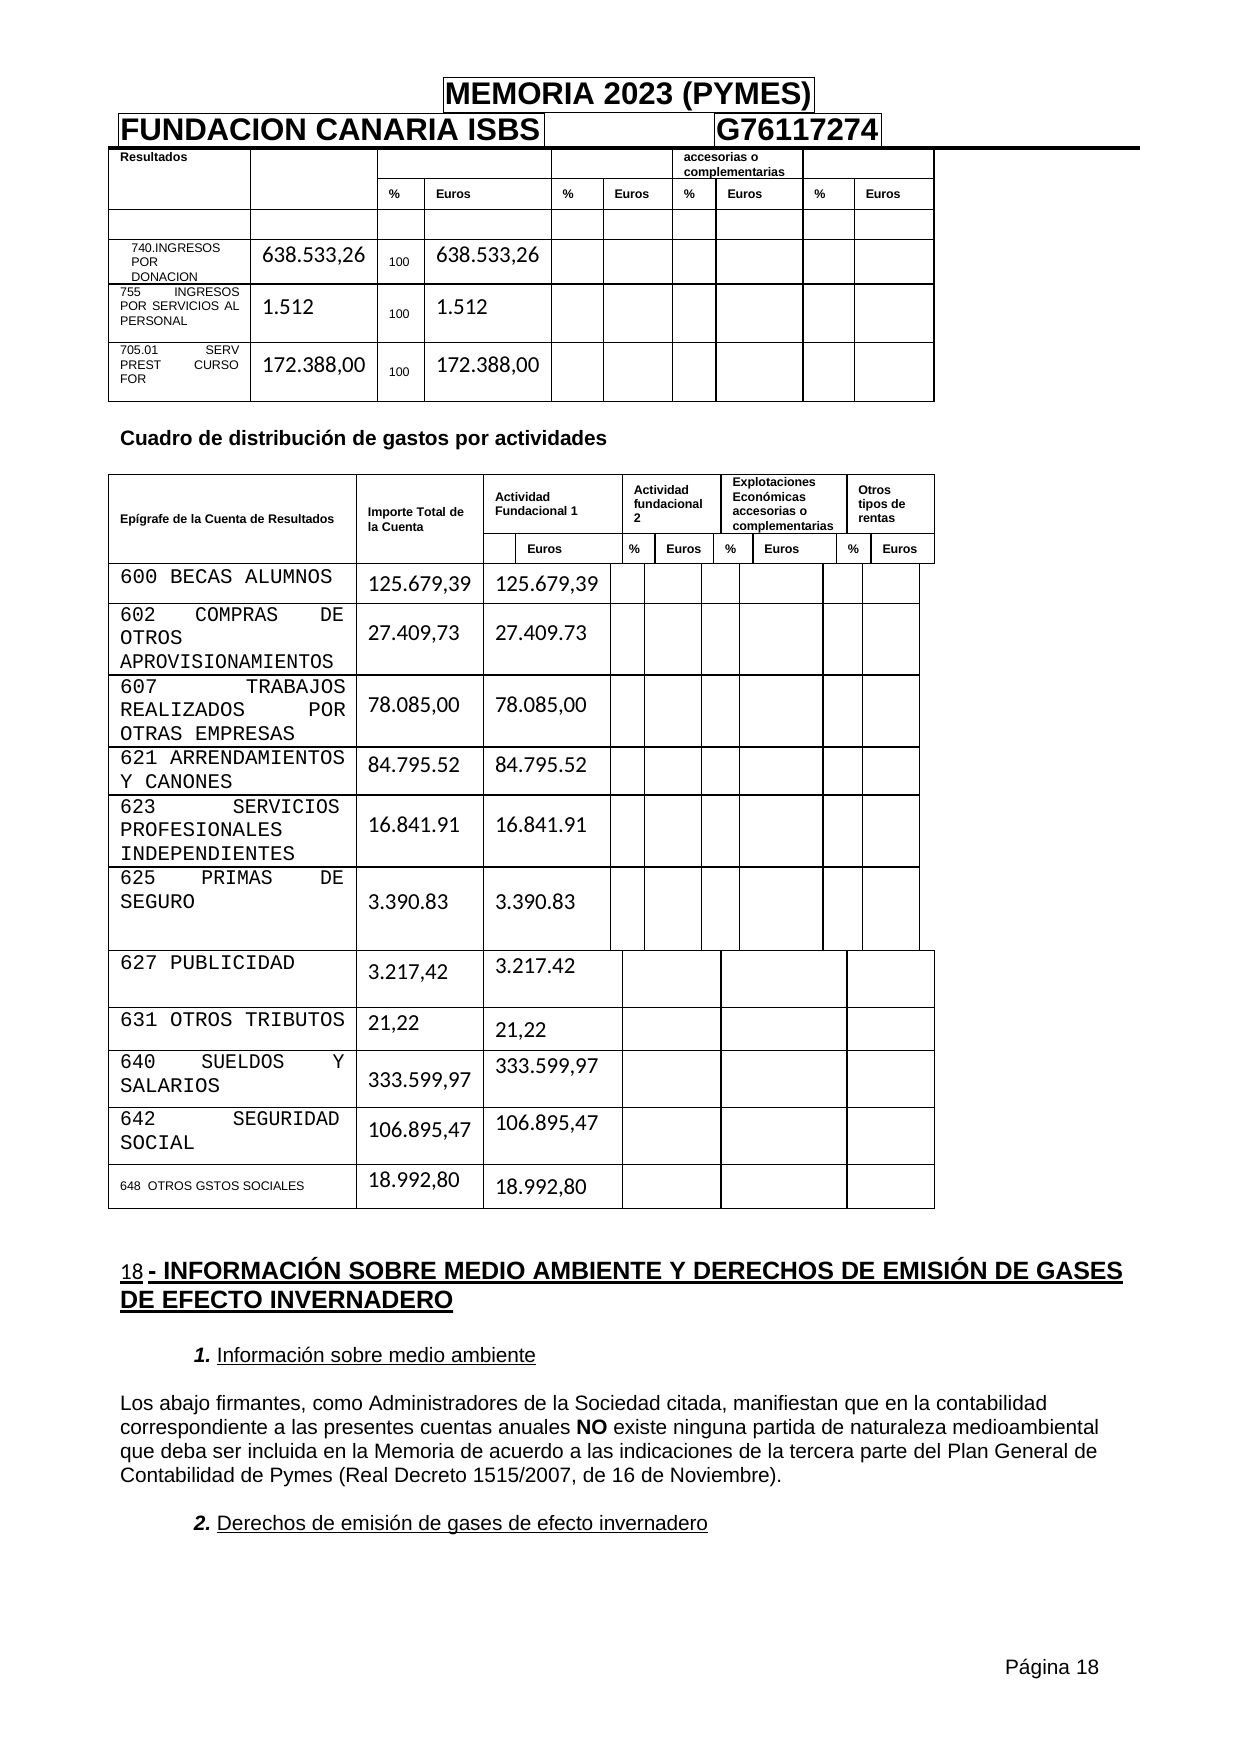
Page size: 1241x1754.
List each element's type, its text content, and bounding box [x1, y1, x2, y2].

table_cell [848, 1165, 934, 1207]
table_cell [552, 240, 603, 283]
table_cell [717, 285, 802, 342]
table_cell 333.599,97 [357, 1051, 483, 1107]
table_cell [702, 604, 739, 674]
table_cell 21,22 [484, 1008, 622, 1050]
table_cell [855, 285, 933, 342]
table_cell [855, 240, 933, 283]
table_cell Euros [516, 534, 622, 563]
table_cell 625 PRIMAS DE SEGURO [109, 868, 356, 950]
table_cell 600 BECAS ALUMNOS [109, 564, 356, 602]
table_cell [645, 604, 701, 674]
list - INFORMACIÓN SOBRE MEDIO AMBIENTE Y DERECHOS DE EMISIÓN DE GASES DE EFECTO INVERNADERO [120, 1256, 1135, 1314]
table_cell 1.512 [425, 285, 551, 342]
table_cell % [673, 179, 715, 208]
table_cell % [552, 179, 603, 208]
table_cell 106.895,47 [484, 1108, 622, 1164]
table_cell [673, 343, 715, 401]
table_cell 125.679,39 [357, 564, 483, 602]
table_header [935, 149, 1140, 401]
table_cell [673, 240, 715, 283]
table_cell 172.388,00 [425, 343, 551, 401]
table_cell 3.390.83 [357, 868, 483, 950]
table_cell [378, 210, 424, 239]
table_cell [702, 676, 739, 746]
table_cell 623 SERVICIOS PROFESIONALES INDEPENDIENTES [109, 796, 356, 866]
table_cell [804, 343, 854, 401]
table_cell 18.992,80 [484, 1165, 622, 1207]
table_cell Euros [754, 534, 836, 563]
table_header Explotaciones Económicas accesorias o complementarias [722, 475, 846, 532]
table_cell 84.795.52 [484, 748, 610, 794]
table_cell [611, 868, 644, 950]
table_cell [863, 564, 919, 602]
table_cell [920, 866, 934, 950]
table_cell [740, 604, 822, 674]
table_cell [611, 604, 644, 674]
table_cell [717, 210, 802, 239]
table_cell [645, 868, 701, 950]
table_cell 648 OTROS GSTOS SOCIALES [109, 1165, 356, 1207]
table_header Actividad fundacional 2 [623, 475, 720, 532]
table_cell % [714, 534, 752, 563]
table_cell [920, 674, 934, 746]
table_cell [645, 676, 701, 746]
table_cell 84.795.52 [357, 748, 483, 794]
table_header Otros tipos de rentas [848, 475, 934, 532]
table_cell [611, 564, 644, 602]
table_cell [484, 534, 515, 563]
table_cell [740, 796, 822, 866]
table_cell [863, 676, 919, 746]
table_cell [673, 285, 715, 342]
table_cell [863, 604, 919, 674]
text Los abajo firmantes, como Administradores de la Sociedad citada, manifiestan que en la contabilidad correspondiente a las presentes cuentas anuales NO existe ninguna partida de naturaleza medioambiental que deba ser incluida en la Memoria de acuerdo a las indicaciones de la tercera parte del Plan General de Contabilidad de Pymes (Real Decreto 1515/2007, de 16 de Noviembre). [120, 1391, 1121, 1487]
table_cell 100 [378, 285, 424, 342]
table_cell [623, 1051, 720, 1107]
table_cell [722, 1008, 846, 1050]
table_header Epígrafe de la Cuenta de Resultados [109, 475, 356, 563]
table_header [251, 150, 377, 208]
table_cell [552, 285, 603, 342]
table_cell % [804, 179, 854, 208]
table_cell 638.533,26 [425, 240, 551, 283]
table_cell [717, 343, 802, 401]
table_cell [645, 796, 701, 866]
table_cell Euros [604, 179, 672, 208]
table_cell [722, 1165, 846, 1207]
table_cell 125.679,39 [484, 564, 610, 602]
table_cell 16.841.91 [357, 796, 483, 866]
table_cell 27.409.73 [484, 604, 610, 674]
table_cell [702, 748, 739, 794]
table_cell % [837, 534, 870, 563]
text Cuadro de distribución de gastos por actividades [120, 426, 1153, 450]
table_cell 78.085,00 [357, 676, 483, 746]
table_header Resultados [109, 150, 250, 208]
table_cell 18.992,80 [357, 1165, 483, 1207]
table_cell [702, 868, 739, 950]
table_cell [848, 951, 934, 1007]
table_cell [920, 603, 934, 674]
table_cell [251, 210, 377, 239]
table_cell 705.01 SERV PREST CURSO FOR [109, 343, 250, 401]
table_cell [863, 748, 919, 794]
table_cell 21,22 [357, 1008, 483, 1050]
table_cell [623, 951, 720, 1007]
table_cell [702, 564, 739, 602]
table_cell [863, 868, 919, 950]
table_cell [920, 794, 934, 866]
table_cell Euros [425, 179, 551, 208]
table_cell [740, 748, 822, 794]
table_cell [855, 210, 933, 239]
table_cell [611, 796, 644, 866]
table_cell [425, 210, 551, 239]
table_cell [848, 1008, 934, 1050]
table_cell [604, 210, 672, 239]
table_cell 3.390.83 [484, 868, 610, 950]
table_cell [920, 746, 934, 794]
table_cell [855, 343, 933, 401]
table_cell [804, 240, 854, 283]
table_cell 106.895,47 [357, 1108, 483, 1164]
table_cell 3.217,42 [357, 951, 483, 1007]
table_cell 172.388,00 [251, 343, 377, 401]
table_cell [740, 676, 822, 746]
table_cell [611, 748, 644, 794]
table_cell Euros [872, 534, 934, 563]
table_cell [722, 1051, 846, 1107]
table_cell 755 INGRESOS POR SERVICIOS AL PERSONAL [109, 285, 250, 342]
table_cell [702, 796, 739, 866]
table_cell 602 COMPRAS DE OTROS APROVISIONAMIENTOS [109, 604, 356, 674]
table_cell 621 ARRENDAMIENTOS Y CANONES [109, 748, 356, 794]
table_cell 642 SEGURIDAD SOCIAL [109, 1108, 356, 1164]
table_cell [604, 240, 672, 283]
table_cell 607 TRABAJOS REALIZADOS POR OTRAS EMPRESAS [109, 676, 356, 746]
table_cell [645, 748, 701, 794]
table_cell [740, 868, 822, 950]
table_cell [824, 604, 862, 674]
table_header [804, 150, 933, 178]
table_cell [824, 676, 862, 746]
table_cell [824, 564, 862, 602]
table_cell 100 [378, 343, 424, 401]
table_cell 638.533,26 [251, 240, 377, 283]
table_cell [109, 210, 250, 239]
table_cell [717, 240, 802, 283]
table_cell [848, 1108, 934, 1164]
table_cell [722, 951, 846, 1007]
table_cell [804, 210, 854, 239]
table_cell % [378, 179, 424, 208]
list Información sobre medio ambiente [194, 1343, 1153, 1367]
table_cell [824, 796, 862, 866]
table_header Importe Total de la Cuenta [357, 475, 483, 563]
table_cell 78.085,00 [484, 676, 610, 746]
table_cell [552, 210, 603, 239]
table_cell 740.INGRESOS POR DONACION [109, 240, 250, 283]
table_cell [623, 1108, 720, 1164]
table_cell [623, 1008, 720, 1050]
table_cell % [623, 534, 654, 563]
table_cell [604, 285, 672, 342]
table_cell [824, 868, 862, 950]
table_cell [848, 1051, 934, 1107]
table_cell [623, 1165, 720, 1207]
table_header [552, 150, 672, 178]
table_cell Euros [855, 179, 933, 208]
table_header Actividad Fundacional 1 [484, 475, 622, 532]
table_cell [824, 748, 862, 794]
table_cell [552, 343, 603, 401]
list Derechos de emisión de gases de efecto invernadero [194, 1511, 1153, 1535]
table_cell 100 [378, 240, 424, 283]
table_cell [611, 676, 644, 746]
table_cell [604, 343, 672, 401]
table_cell 16.841.91 [484, 796, 610, 866]
table_cell [673, 210, 715, 239]
table_cell 640 SUELDOS Y SALARIOS [109, 1051, 356, 1107]
table_cell [863, 796, 919, 866]
table_cell Euros [717, 179, 802, 208]
table_cell 27.409,73 [357, 604, 483, 674]
table_cell [804, 285, 854, 342]
table_cell [722, 1108, 846, 1164]
table_cell 631 OTROS TRIBUTOS [109, 1008, 356, 1050]
table_cell 1.512 [251, 285, 377, 342]
table_cell 3.217.42 [484, 951, 622, 1007]
table_header [378, 150, 551, 178]
table_cell [740, 564, 822, 602]
table_cell 333.599,97 [484, 1051, 622, 1107]
table_header accesorias o complementarias [673, 150, 802, 178]
table_cell Euros [656, 534, 713, 563]
table_cell [920, 564, 934, 602]
table_cell 627 PUBLICIDAD [109, 951, 356, 1007]
table_cell [645, 564, 701, 602]
